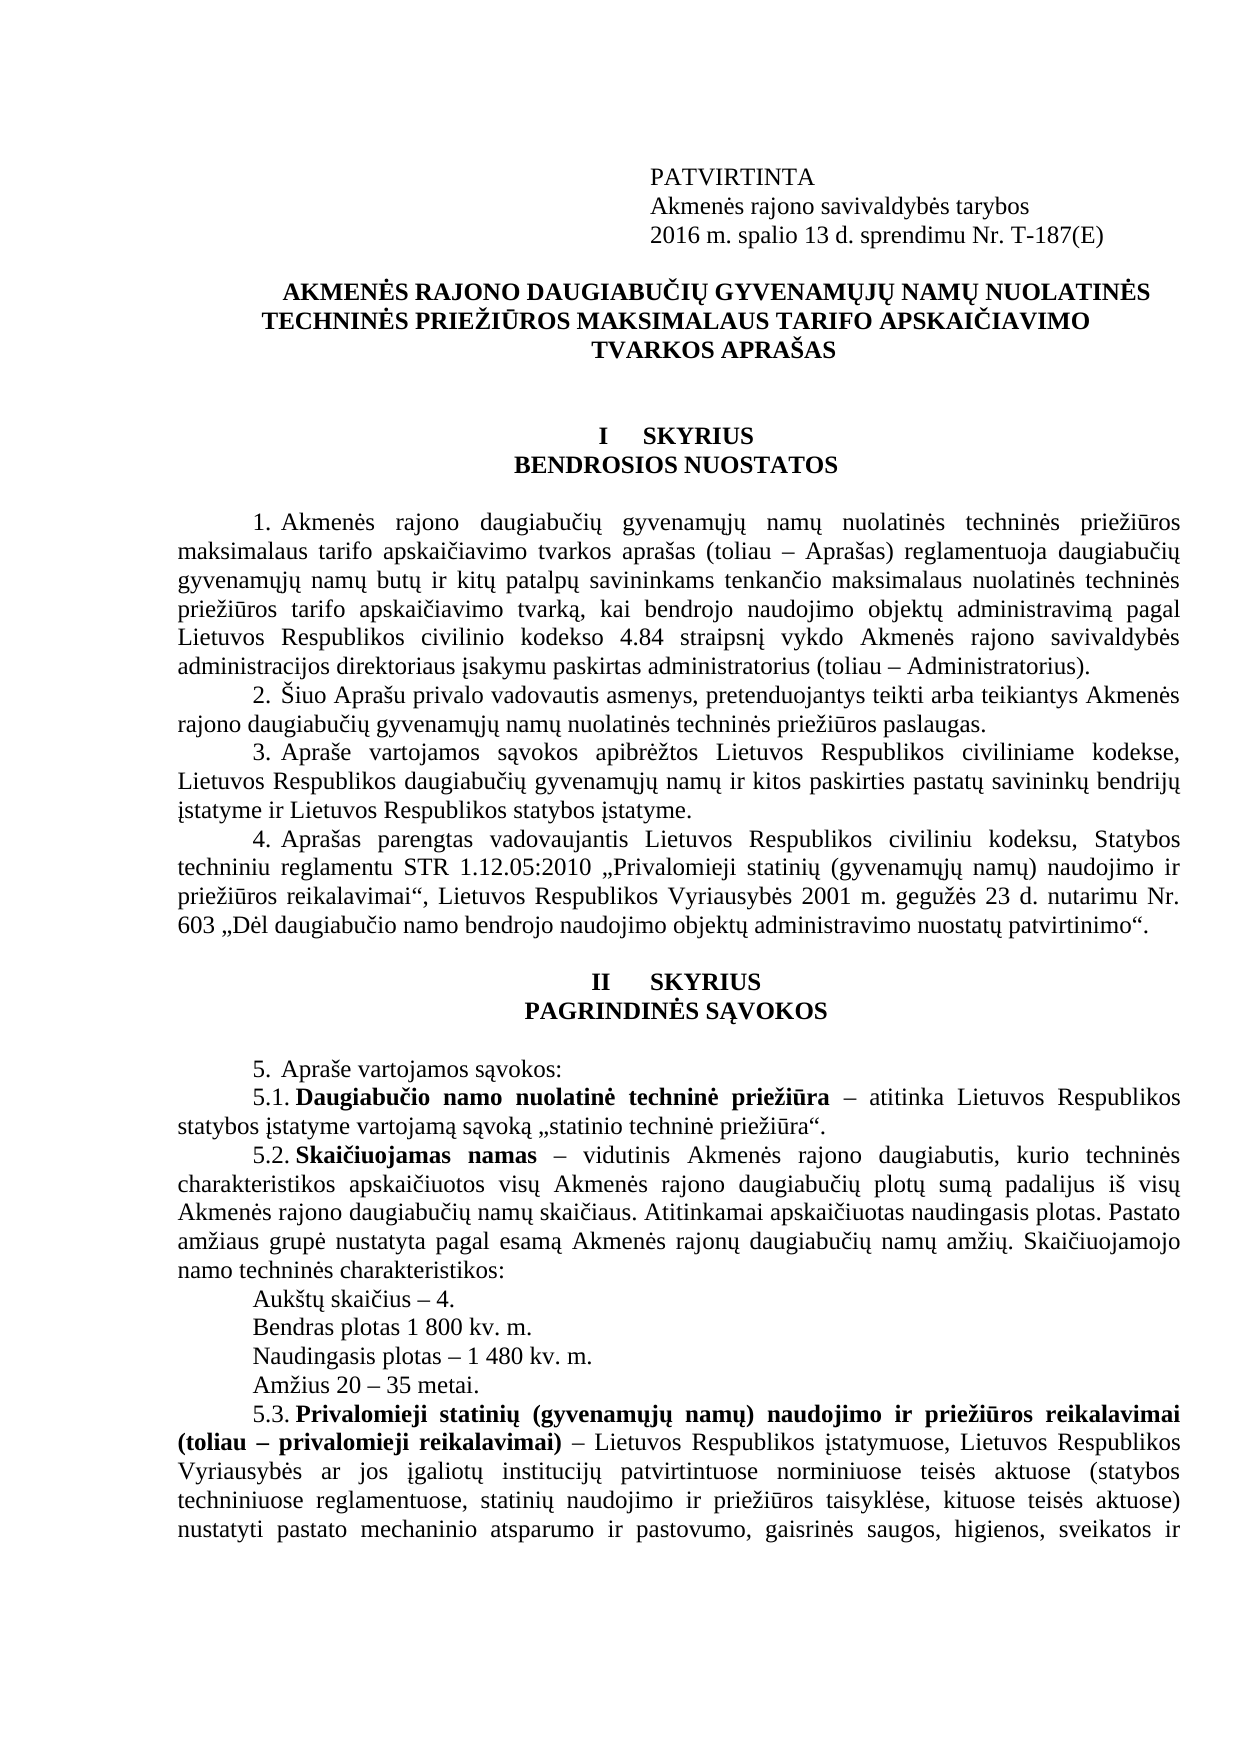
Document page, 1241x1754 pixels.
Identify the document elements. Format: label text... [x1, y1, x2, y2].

text II SKYRIUS [177, 967, 1181, 996]
text 3. Apraše vartojamos sąvokos apibrėžtos Lietuvos Respublikos civiliniame kodekse, Lietuvos Respublikos daugiabučių gyvenamųjų namų ir kitos paskirties pastatų savininkų bendrijų įstatyme ir Lietuvos Respublikos statybos įstatyme. [177, 737, 1181, 824]
text 2. Šiuo Aprašu privalo vadovautis asmenys, pretenduojantys teikti arba teikiantys Akmenės rajono daugiabučių gyvenamųjų namų nuolatinės techninės priežiūros paslaugas. [177, 680, 1181, 737]
text PATVIRTINTA [177, 162, 1181, 191]
text Bendras plotas 1 800 kv. m. [177, 1312, 1181, 1341]
text 2016 m. spalio 13 d. sprendimu Nr. T-187(E) [177, 220, 1181, 249]
text 5.2. Skaičiuojamas namas – vidutinis Akmenės rajono daugiabutis, kurio techninės charakteristikos apskaičiuotos visų Akmenės rajono daugiabučių plotų sumą padalijus iš visų Akmenės rajono daugiabučių namų skaičiaus. Atitinkamai apskaičiuotas naudingasis plotas. Pastato amžiaus grupė nustatyta pagal esamą Akmenės rajonų daugiabučių namų amžių. Skaičiuojamojo namo techninės charakteristikos: [177, 1140, 1181, 1284]
text BENDROSIOS NUOSTATOS [177, 450, 1181, 479]
text 5.3. Privalomieji statinių (gyvenamųjų namų) naudojimo ir priežiūros reikalavimai (toliau – privalomieji reikalavimai) – Lietuvos Respublikos įstatymuose, Lietuvos Respublikos Vyriausybės ar jos įgaliotų institucijų patvirtintuose norminiuose teisės aktuose (statybos techniniuose reglamentuose, statinių naudojimo ir priežiūros taisyklėse, kituose teisės aktuose) nustatyti pastato mechaninio atsparumo ir pastovumo, gaisrinės saugos, higienos, sveikatos ir [177, 1399, 1181, 1542]
text Naudingasis plotas – 1 480 kv. m. [177, 1341, 1181, 1370]
text 4. Aprašas parengtas vadovaujantis Lietuvos Respublikos civiliniu kodeksu, Statybos techniniu reglamentu STR 1.12.05:2010 „Privalomieji statinių (gyvenamųjų namų) naudojimo ir priežiūros reikalavimai“, Lietuvos Respublikos Vyriausybės 2001 m. gegužės 23 d. nutarimu Nr. 603 „Dėl daugiabučio namo bendrojo naudojimo objektų administravimo nuostatų patvirtinimo“. [177, 824, 1181, 939]
text TVARKOS APRAŠAS [177, 335, 1181, 364]
text I SKYRIUS [177, 421, 1181, 450]
text PAGRINDINĖS SĄVOKOS [177, 996, 1181, 1025]
text Akmenės rajono savivaldybės tarybos [177, 191, 1181, 220]
text 5.1. Daugiabučio namo nuolatinė techninė priežiūra – atitinka Lietuvos Respublikos statybos įstatyme vartojamą sąvoką „statinio techninė priežiūra“. [177, 1082, 1181, 1140]
text AKMENĖS RAJONO DAUGIABUČIŲ GYVENAMŲJŲ NAMŲ NUOLATINĖS TECHNINĖS PRIEŽIŪROS MAKSIMALAUS TARIFO APSKAIČIAVIMO [177, 277, 1181, 335]
text 1. Akmenės rajono daugiabučių gyvenamųjų namų nuolatinės techninės priežiūros maksimalaus tarifo apskaičiavimo tvarkos aprašas (toliau – Aprašas) reglamentuoja daugiabučių gyvenamųjų namų butų ir kitų patalpų savininkams tenkančio maksimalaus nuolatinės techninės priežiūros tarifo apskaičiavimo tvarką, kai bendrojo naudojimo objektų administravimą pagal Lietuvos Respublikos civilinio kodekso 4.84 straipsnį vykdo Akmenės rajono savivaldybės administracijos direktoriaus įsakymu paskirtas administratorius (toliau – Administratorius). [177, 507, 1181, 680]
text 5. Apraše vartojamos sąvokos: [177, 1054, 1181, 1082]
text Amžius 20 – 35 metai. [177, 1370, 1181, 1399]
text Aukštų skaičius – 4. [252, 1284, 1181, 1312]
